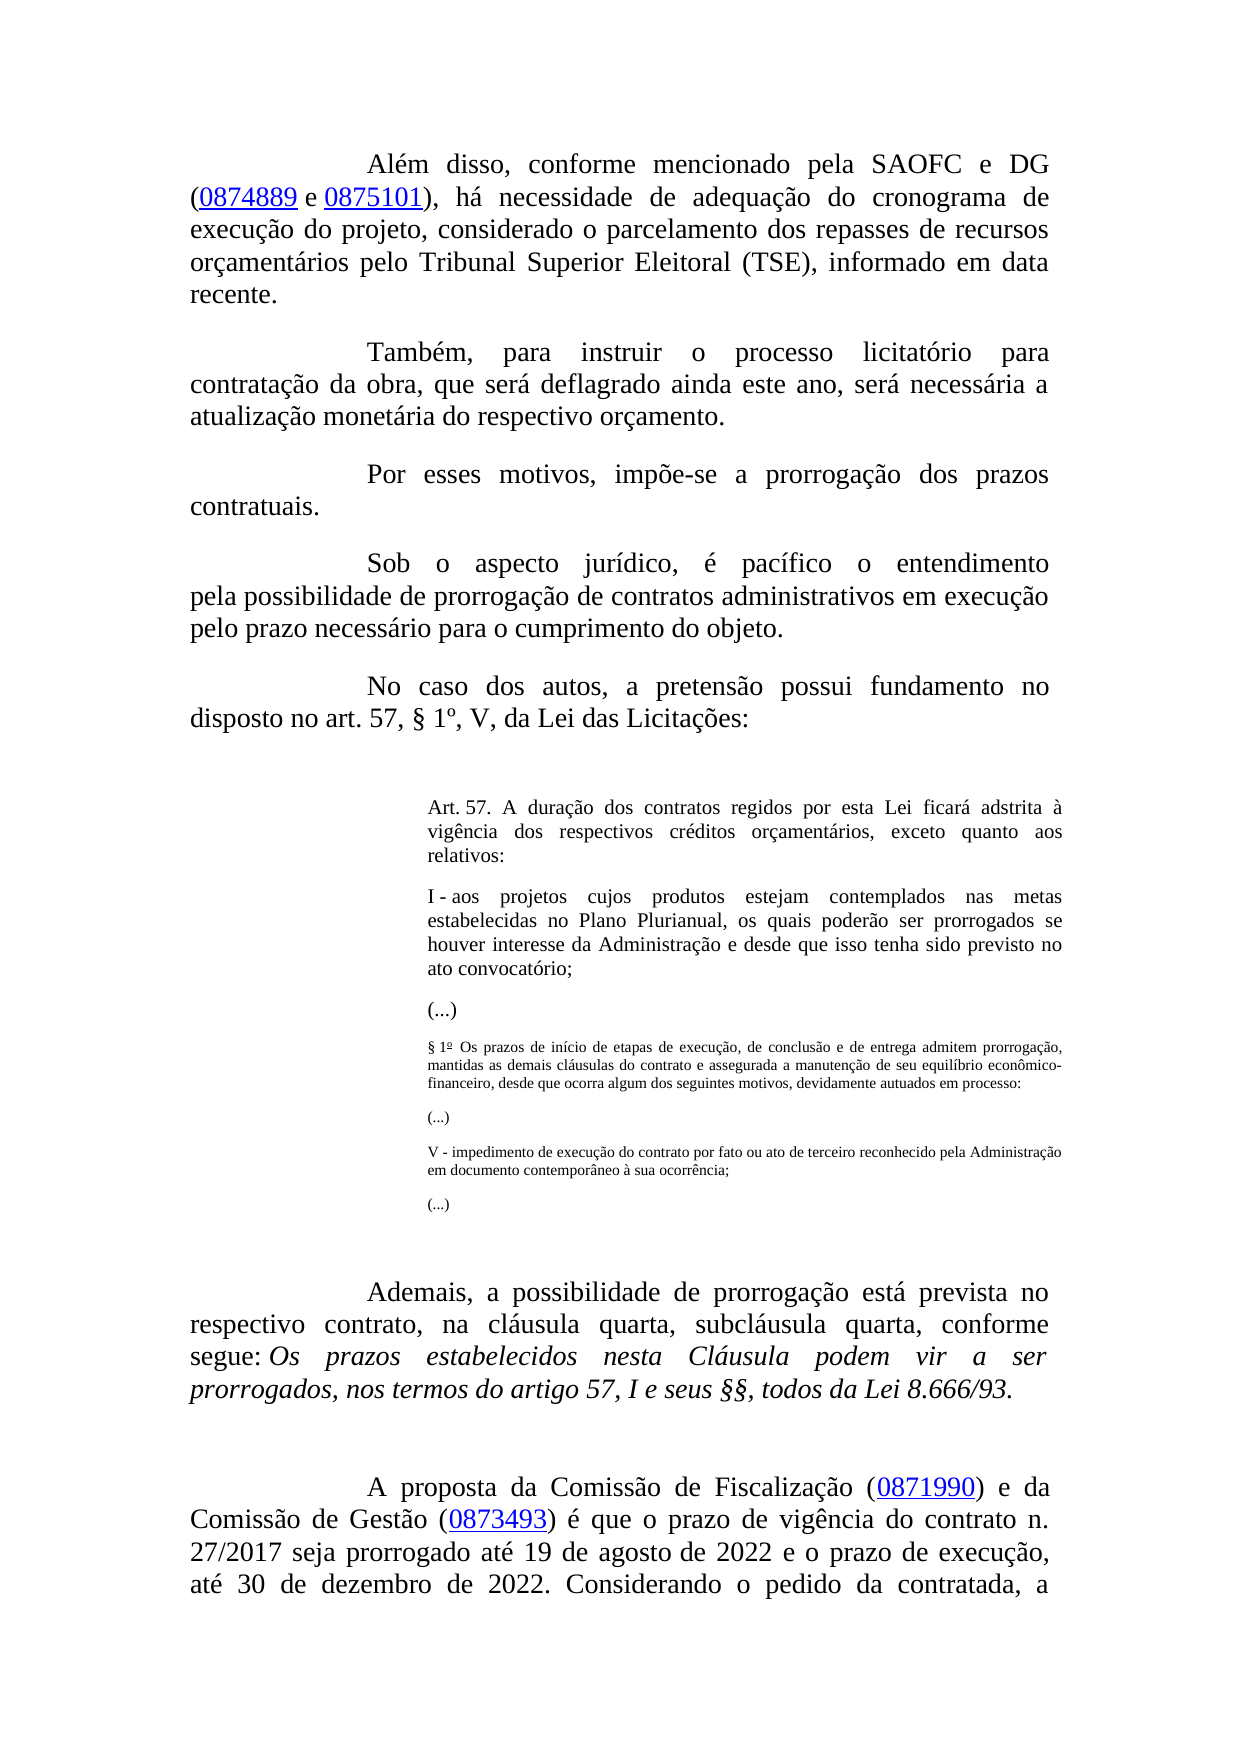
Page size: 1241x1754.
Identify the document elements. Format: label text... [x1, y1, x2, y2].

text A proposta da Comissão de Fiscalização (0871990) e da Comissão de Gestão (0873493) é que o prazo de vigência do contrato n. 27/2017 seja prorrogado até 19 de agosto de 2022 e o prazo de execução, até 30 de dezembro de 2022. Considerando o pedido da contratada, a [190, 1470, 1051, 1599]
text § 1o Os prazos de início de etapas de execução, de conclusão e de entrega admitem prorrogação, mantidas as demais cláusulas do contrato e assegurada a manutenção de seu equilíbrio econômico-financeiro, desde que ocorra algum dos seguintes motivos, devidamente autuados em processo: [427, 1038, 1063, 1091]
text I - aos projetos cujos produtos estejam contemplados nas metas estabelecidas no Plano Plurianual, os quais poderão ser prorrogados se houver interesse da Administração e desde que isso tenha sido previsto no ato convocatório; [427, 884, 1063, 980]
text (...) [427, 1195, 1063, 1213]
text Além disso, conforme mencionado pela SAOFC e DG (0874889 e 0875101), há necessidade de adequação do cronograma de execução do projeto, considerado o parcelamento dos repasses de recursos orçamentários pelo Tribunal Superior Eleitoral (TSE), informado em data recente. [190, 148, 1051, 309]
text Ademais, a possibilidade de prorrogação está prevista no respectivo contrato, na cláusula quarta, subcláusula quarta, conforme segue: Os prazos estabelecidos nesta Cláusula podem vir a ser prorrogados, nos termos do artigo 57, I e seus §§, todos da Lei 8.666/93. [190, 1274, 1051, 1404]
text Por esses motivos, impõe-se a prorrogação dos prazos contratuais. [190, 457, 1051, 522]
text Sob o aspecto jurídico, é pacífico o entendimento pela possibilidade de prorrogação de contratos administrativos em execução pelo prazo necessário para o cumprimento do objeto. [190, 547, 1051, 644]
text Também, para instruir o processo licitatório para contratação da obra, que será deflagrado ainda este ano, será necessária a atualização monetária do respectivo orçamento. [190, 334, 1051, 432]
text V - impedimento de execução do contrato por fato ou ato de terceiro reconhecido pela Administração em documento contemporâneo à sua ocorrência; [427, 1143, 1063, 1178]
text (...) [427, 1108, 1063, 1126]
text (...) [427, 997, 1063, 1021]
text Art. 57. A duração dos contratos regidos por esta Lei ficará adstrita à vigência dos respectivos créditos orçamentários, exceto quanto aos relativos: [427, 795, 1063, 867]
text No caso dos autos, a pretensão possui fundamento no disposto no art. 57, § 1º, V, da Lei das Licitações: [190, 669, 1051, 733]
